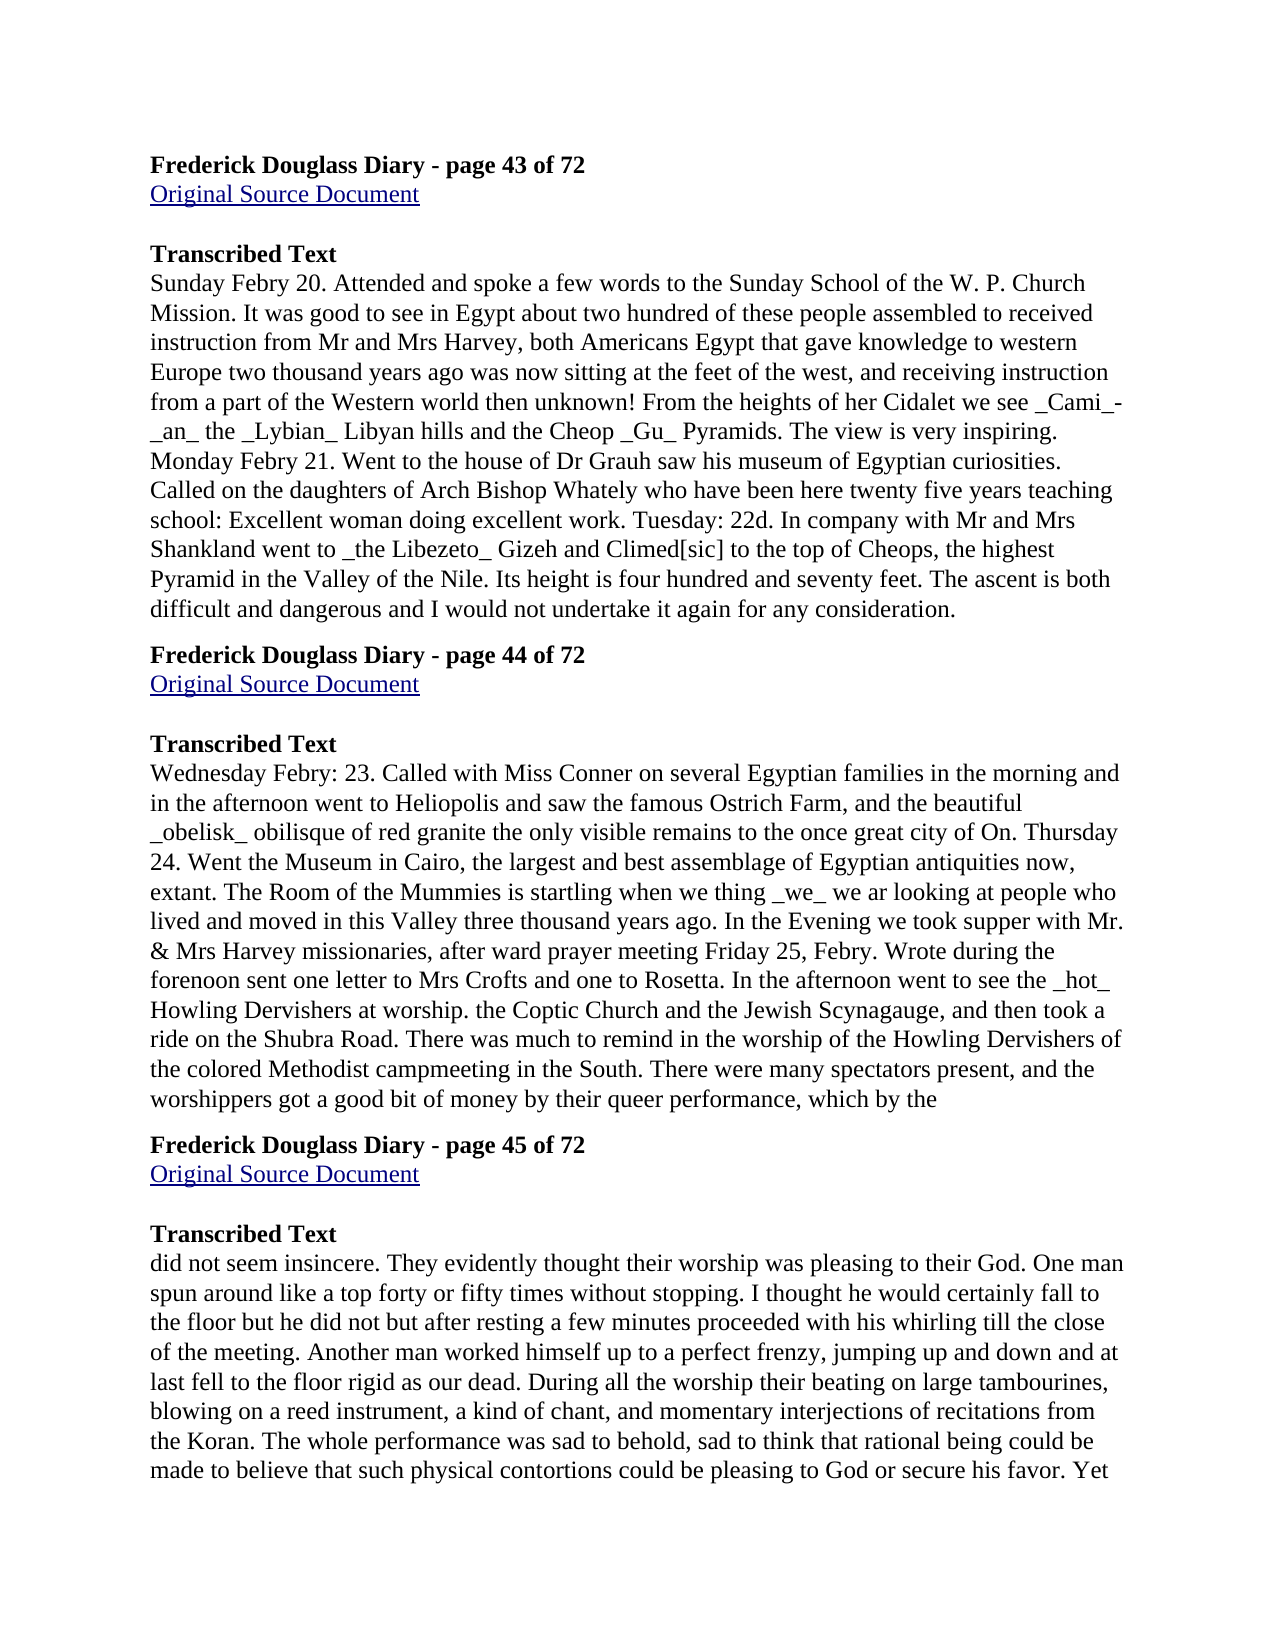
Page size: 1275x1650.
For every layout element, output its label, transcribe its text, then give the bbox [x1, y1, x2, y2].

text Frederick Douglass Diary - page 44 of 72 Original Source Document Transcribed Text Wednesday Febry: 23. Called with Miss Conner on several Egyptian families in the morning and in the afternoon went to Heliopolis and saw the famous Ostrich Farm, and the beautiful _obelisk_ obilisque of red granite the only visible remains to the once great city of On. Thursday 24. Went the Museum in Cairo, the largest and best assemblage of Egyptian antiquities now, extant. The Room of the Mummies is startling when we thing _we_ we ar looking at people who lived and moved in this Valley three thousand years ago. In the Evening we took supper with Mr. & Mrs Harvey missionaries, after ward prayer meeting Friday 25, Febry. Wrote during the forenoon sent one letter to Mrs Crofts and one to Rosetta. In the afternoon went to see the _hot_ Howling Dervishers at worship. the Coptic Church and the Jewish Scynagauge, and then took a ride on the Shubra Road. There was much to remind in the worship of the Howling Dervishers of the colored Methodist campmeeting in the South. There were many spectators present, and the worshippers got a good bit of money by their queer performance, which by the [150, 640, 1125, 1112]
text Frederick Douglass Diary - page 43 of 72 Original Source Document Transcribed Text Sunday Febry 20. Attended and spoke a few words to the Sunday School of the W. P. Church Mission. It was good to see in Egypt about two hundred of these people assembled to received instruction from Mr and Mrs Harvey, both Americans Egypt that gave knowledge to western Europe two thousand years ago was now sitting at the feet of the west, and receiving instruction from a part of the Western world then unknown! From the heights of her Cidalet we see _Cami_-_an_ the _Lybian_ Libyan hills and the Cheop _Gu_ Pyramids. The view is very inspiring. Monday Febry 21. Went to the house of Dr Grauh saw his museum of Egyptian curiosities. Called on the daughters of Arch Bishop Whately who have been here twenty five years teaching school: Excellent woman doing excellent work. Tuesday: 22d. In company with Mr and Mrs Shankland went to _the Libezeto_ Gizeh and Climed[sic] to the top of Cheops, the highest Pyramid in the Valley of the Nile. Its height is four hundred and seventy feet. The ascent is both difficult and dangerous and I would not undertake it again for any consideration. [150, 150, 1125, 622]
text Frederick Douglass Diary - page 45 of 72 Original Source Document Transcribed Text did not seem insincere. They evidently thought their worship was pleasing to their God. One man spun around like a top forty or fifty times without stopping. I thought he would certainly fall to the floor but he did not but after resting a few minutes proceeded with his whirling till the close of the meeting. Another man worked himself up to a perfect frenzy, jumping up and down and at last fell to the floor rigid as our dead. During all the worship their beating on large tambourines, blowing on a reed instrument, a kind of chant, and momentary interjections of recitations from the Koran. The whole performance was sad to behold, sad to think that rational being could be made to believe that such physical contortions could be pleasing to God or secure his favor. Yet [150, 1130, 1125, 1484]
